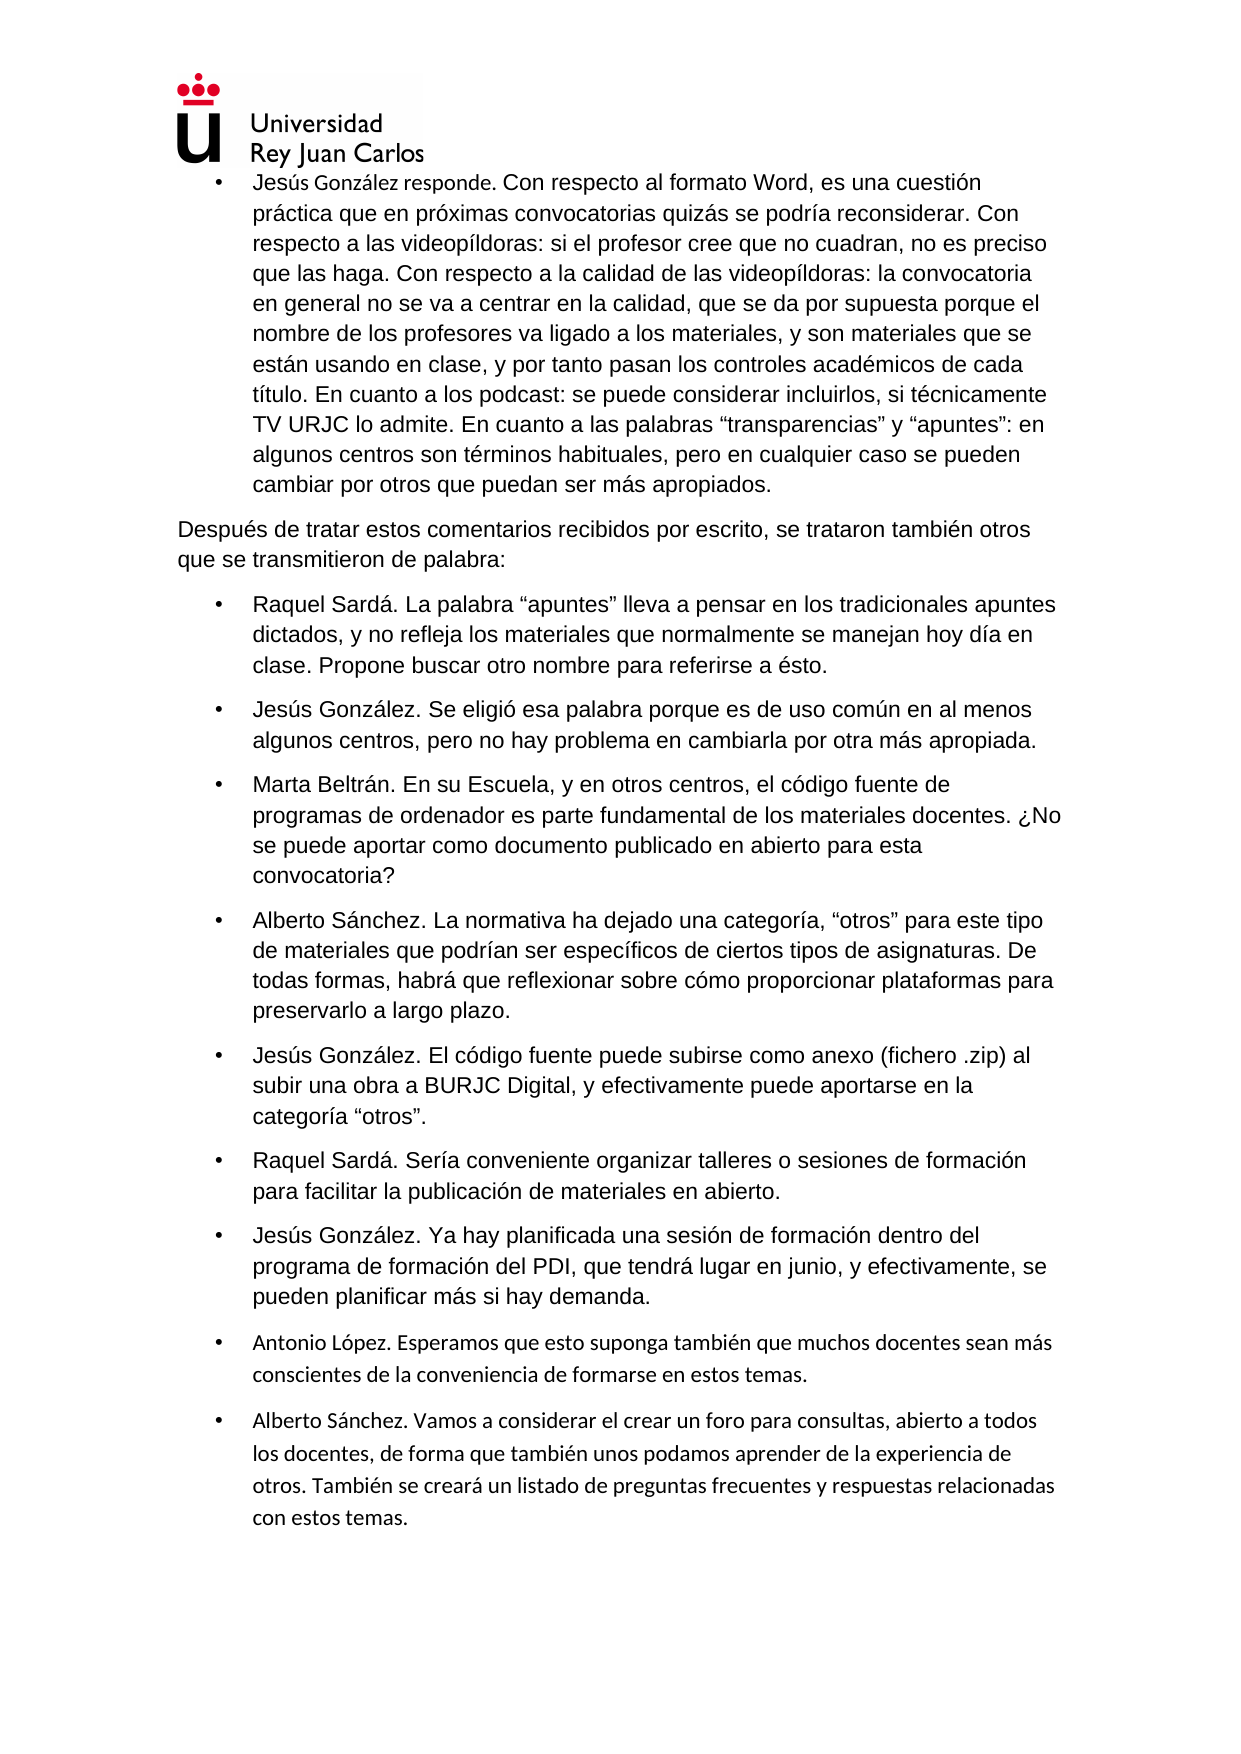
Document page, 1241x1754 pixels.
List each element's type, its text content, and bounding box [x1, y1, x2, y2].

picture [177, 73, 424, 168]
list Alberto Sánchez. Vamos a considerar el crear un foro para consultas, abierto a todos los docentes, de forma que también unos podamos aprender de la experiencia de otros. También se creará un listado de preguntas frecuentes y respuestas relacionadas con estos temas. [215, 1407, 1063, 1531]
list Antonio López. Esperamos que esto suponga también que muchos docentes sean más conscientes de la conveniencia de formarse en estos temas. [215, 1328, 1063, 1388]
list Raquel Sardá. La palabra “apuntes” lleva a pensar en los tradicionales apuntes dictados, y no refleja los materiales que normalmente se manejan hoy día en clase. Propone buscar otro nombre para referirse a ésto. [215, 591, 1063, 678]
text Después de tratar estos comentarios recibidos por escrito, se trataron también otros que se transmitieron de palabra: [177, 516, 1063, 573]
list Jesús González. Se eligió esa palabra porque es de uso común en al menos algunos centros, pero no hay problema en cambiarla por otra más apropiada. [215, 696, 1063, 753]
list Alberto Sánchez. La normativa ha dejado una categoría, “otros” para este tipo de materiales que podrían ser específicos de ciertos tipos de asignaturas. De todas formas, habrá que reflexionar sobre cómo proporcionar plataformas para preservarlo a largo plazo. [215, 907, 1063, 1024]
list Jesús González. El código fuente puede subirse como anexo (fichero .zip) al subir una obra a BURJC Digital, y efectivamente puede aportarse en la categoría “otros”. [215, 1042, 1063, 1129]
list Jesús González. Ya hay planificada una sesión de formación dentro del programa de formación del PDI, que tendrá lugar en junio, y efectivamente, se pueden planificar más si hay demanda. [215, 1222, 1063, 1309]
list Marta Beltrán. En su Escuela, y en otros centros, el código fuente de programas de ordenador es parte fundamental de los materiales docentes. ¿No se puede aportar como documento publicado en abierto para esta convocatoria? [215, 771, 1063, 888]
list Raquel Sardá. Sería conveniente organizar talleres o sesiones de formación para facilitar la publicación de materiales en abierto. [215, 1147, 1063, 1204]
list Jesús González responde. Con respecto al formato Word, es una cuestión práctica que en próximas convocatorias quizás se podría reconsiderar. Con respecto a las videopíldoras: si el profesor cree que no cuadran, no es preciso que las haga. Con respecto a la calidad de las videopíldoras: la convocatoria en general no se va a centrar en la calidad, que se da por supuesta porque el nombre de los profesores va ligado a los materiales, y son materiales que se están usando en clase, y por tanto pasan los controles académicos de cada título. En cuanto a los podcast: se puede considerar incluirlos, si técnicamente TV URJC lo admite. En cuanto a las palabras “transparencias” y “apuntes”: en algunos centros son términos habituales, pero en cualquier caso se pueden cambiar por otros que puedan ser más apropiados. [215, 168, 1063, 498]
